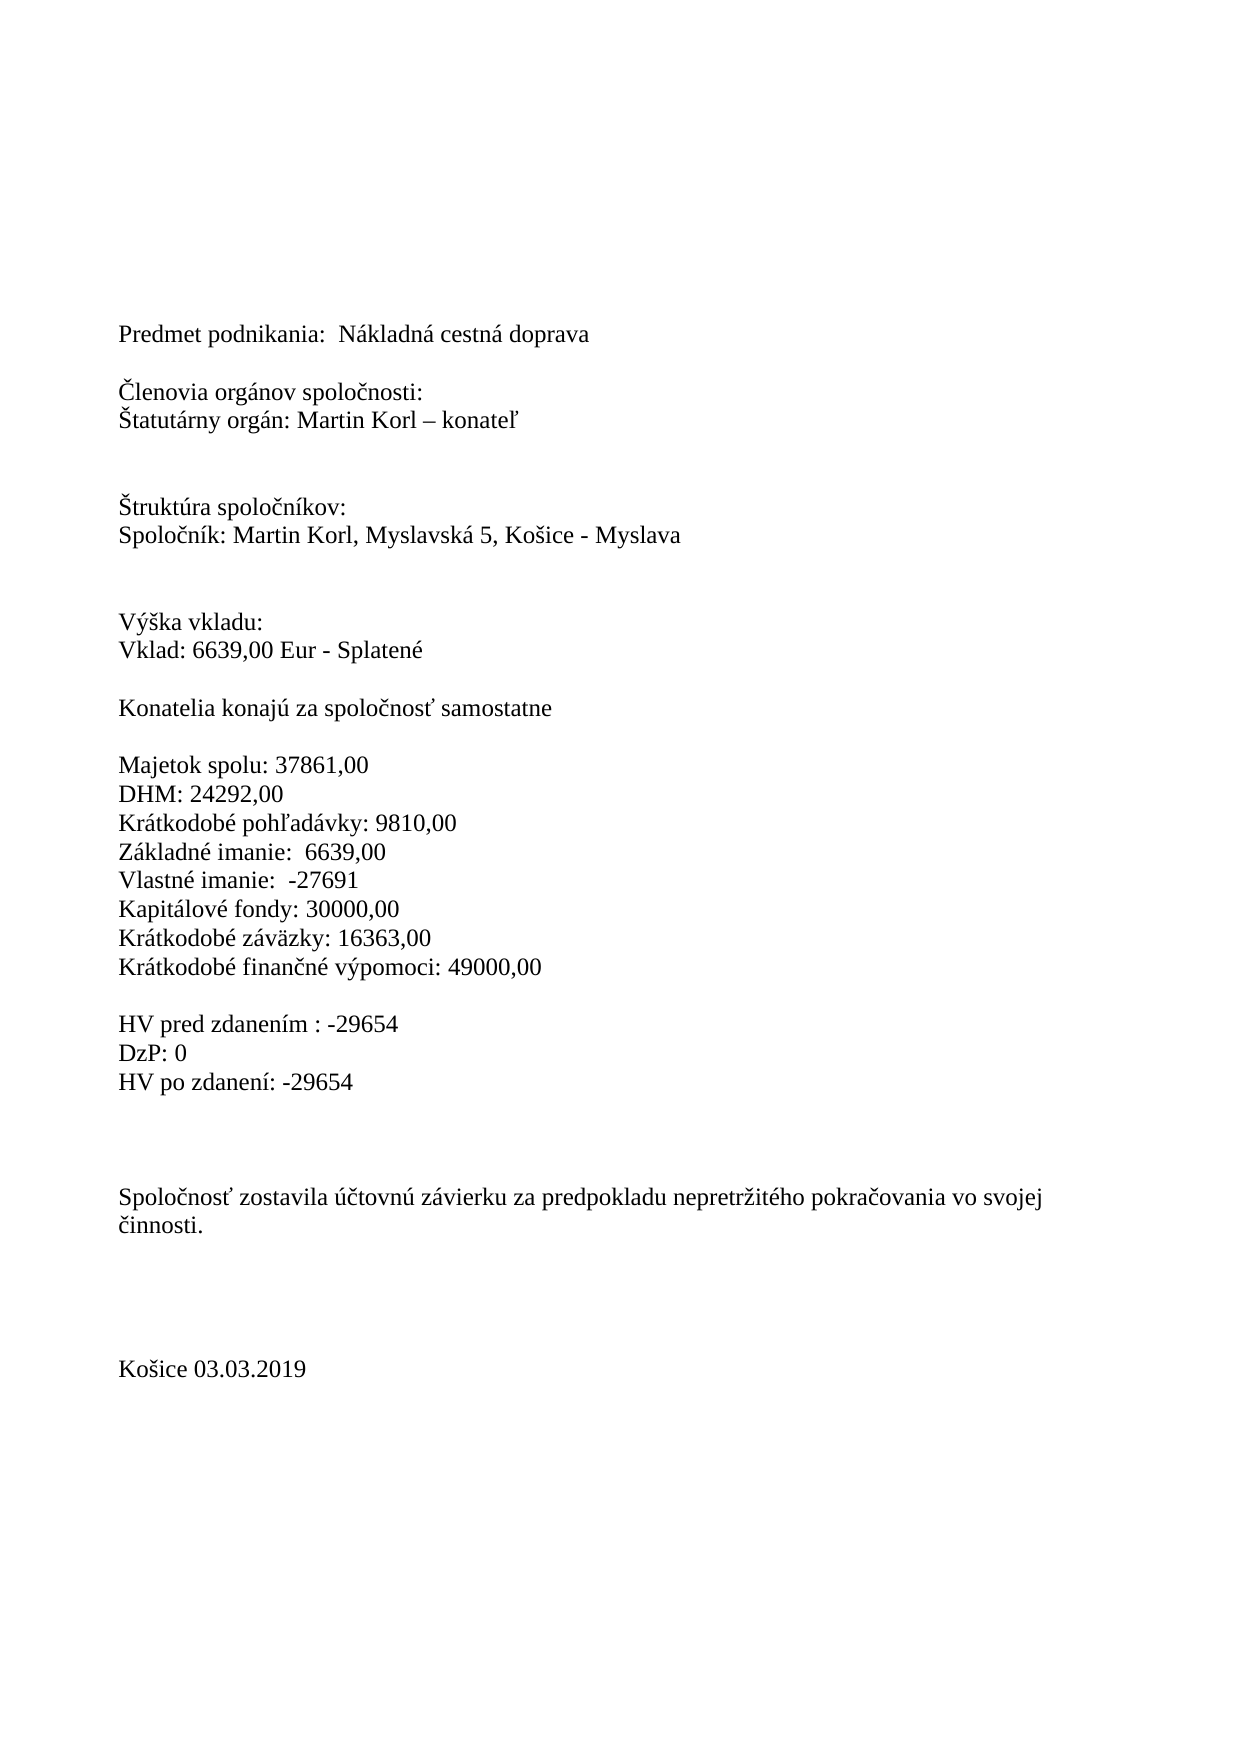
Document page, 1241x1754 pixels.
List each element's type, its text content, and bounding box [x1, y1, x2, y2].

text Kapitálové fondy: 30000,00 [118, 894, 1122, 923]
text Krátkodobé záväzky: 16363,00 [118, 923, 1122, 952]
text HV po zdanení: -29654 [118, 1067, 1122, 1096]
text Majetok spolu: 37861,00 [118, 751, 1122, 779]
text Vklad: 6639,00 Eur - Splatené [118, 636, 1122, 664]
text DHM: 24292,00 [118, 779, 1122, 808]
text Základné imanie: 6639,00 [118, 837, 1122, 866]
text Košice 03.03.2019 [118, 1354, 1122, 1383]
text Členovia orgánov spoločnosti: [118, 377, 1122, 406]
text Krátkodobé pohľadávky: 9810,00 [118, 808, 1122, 837]
text Spoločník: Martin Korl, Myslavská 5, Košice - Myslava [118, 521, 1122, 549]
text Štruktúra spoločníkov: [118, 492, 1122, 521]
text DzP: 0 [118, 1038, 1122, 1067]
text Predmet podnikania: Nákladná cestná doprava [118, 319, 1122, 348]
text Vlastné imanie: -27691 [118, 866, 1122, 894]
text Konatelia konajú za spoločnosť samostatne [118, 693, 1122, 722]
text Štatutárny orgán: Martin Korl – konateľ [118, 406, 1122, 434]
text HV pred zdanením : -29654 [118, 1009, 1122, 1038]
text Výška vkladu: [118, 607, 1122, 636]
text Spoločnosť zostavila účtovnú závierku za predpokladu nepretržitého pokračovania vo svojej činnosti. [118, 1182, 1122, 1239]
text Krátkodobé finančné výpomoci: 49000,00 [118, 952, 1122, 981]
